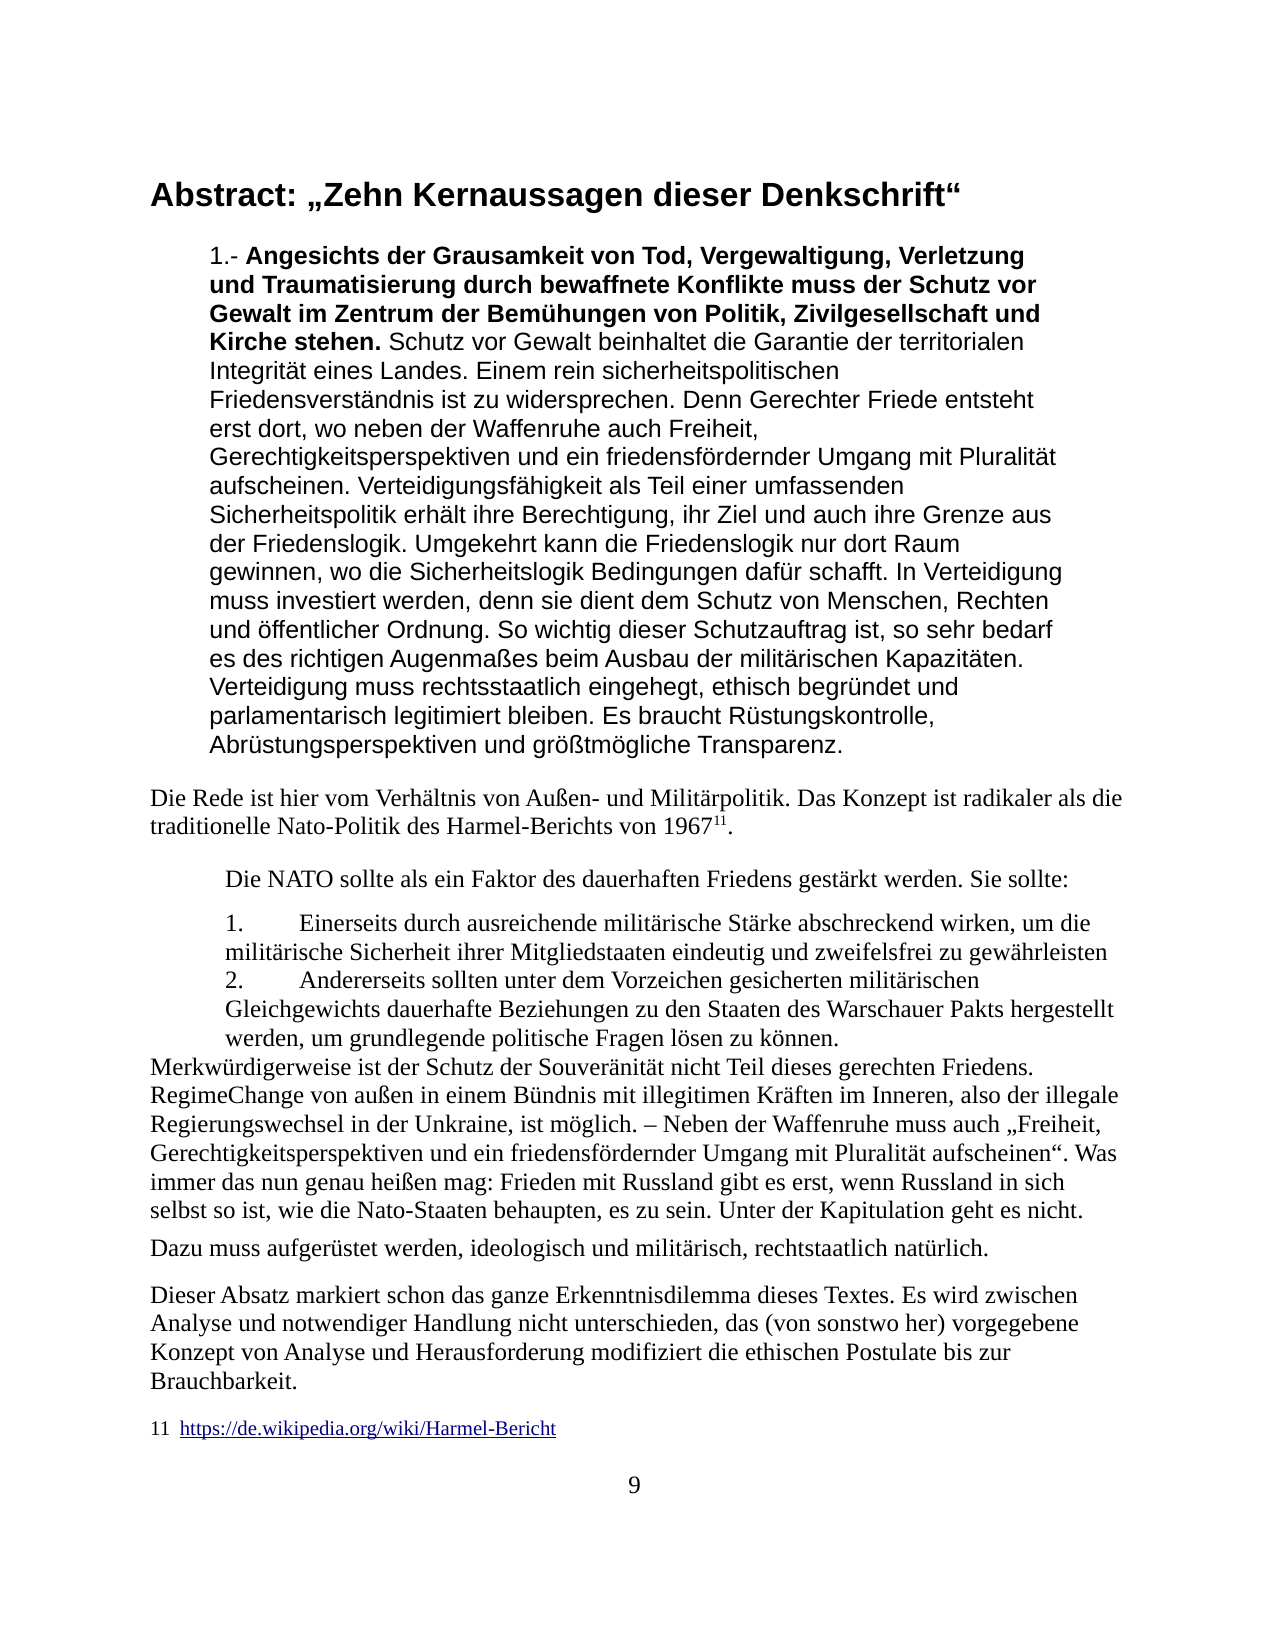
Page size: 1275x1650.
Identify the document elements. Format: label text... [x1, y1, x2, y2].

list Einerseits durch ausreichende militärische Stärke abschreckend wirken, um die militärische Sicherheit ihrer Mitgliedstaaten eindeutig und zweifelsfrei zu gewährleisten [225, 908, 1125, 965]
subtitle Abstract: „Zehn Kernaussagen dieser Denkschrift“ [150, 175, 1125, 214]
text Die NATO sollte als ein Faktor des dauerhaften Friedens gestärkt werden. Sie sollte: [225, 864, 1125, 893]
text 1.- Angesichts der Grausamkeit von Tod, Vergewaltigung, Verletzung und Traumatisierung durch bewaffnete Konflikte muss der Schutz vor Gewalt im Zentrum der Bemühungen von Politik, Zivilgesellschaft und Kirche stehen. Schutz vor Gewalt beinhaltet die Garantie der territorialen Integrität eines Landes. Einem rein sicherheitspolitischen Friedensverständnis ist zu widersprechen. Denn Gerechter Friede entsteht erst dort, wo neben der Waffenruhe auch Freiheit, Gerechtigkeitsperspektiven und ein friedensfördernder Umgang mit Pluralität aufscheinen. Verteidigungsfähigkeit als Teil einer umfassenden Sicherheitspolitik erhält ihre Berechtigung, ihr Ziel und auch ihre Grenze aus der Friedenslogik. Umgekehrt kann die Friedenslogik nur dort Raum gewinnen, wo die Sicherheitslogik Bedingungen dafür schafft. In Verteidigung muss investiert werden, denn sie dient dem Schutz von Menschen, Rechten und öffentlicher Ordnung. So wichtig dieser Schutzauftrag ist, so sehr bedarf es des richtigen Augenmaßes beim Ausbau der militärischen Kapazitäten. Verteidigung muss rechtsstaatlich eingehegt, ethisch begründet und parlamentarisch legitimiert bleiben. Es braucht Rüstungskontrolle, Abrüstungsperspektiven und größtmögliche Transparenz. [209, 241, 1066, 759]
text Dieser Absatz markiert schon das ganze Erkenntnisdilemma dieses Textes. Es wird zwischen Analyse und notwendiger Handlung nicht unterschieden, das (von sonstwo her) vorgegebene Konzept von Analyse und Herausforderung modifiziert die ethischen Postulate bis zur Brauchbarkeit. [150, 1280, 1125, 1395]
text Dazu muss aufgerüstet werden, ideologisch und militärisch, rechtstaatlich natürlich. [150, 1233, 1125, 1262]
text https://de.wikipedia.org/wiki/Harmel-Bericht [150, 1416, 1125, 1440]
text Merkwürdigerweise ist der Schutz der Souveränität nicht Teil dieses gerechten Friedens. RegimeChange von außen in einem Bündnis mit illegitimen Kräften im Inneren, also der illegale Regierungswechsel in der Unkraine, ist möglich. – Neben der Waffenruhe muss auch „Freiheit, Gerechtigkeitsperspektiven und ein friedensfördernder Umgang mit Pluralität aufscheinen“. Was immer das nun genau heißen mag: Frieden mit Russland gibt es erst, wenn Russland in sich selbst so ist, wie die Nato-Staaten behaupten, es zu sein. Unter der Kapitulation geht es nicht. [150, 1052, 1125, 1224]
list Andererseits sollten unter dem Vorzeichen gesicherten militärischen Gleichgewichts dauerhafte Beziehungen zu den Staaten des Warschauer Pakts hergestellt werden, um grundlegende politische Fragen lösen zu können. [225, 965, 1125, 1052]
text Die Rede ist hier vom Verhältnis von Außen- und Militärpolitik. Das Konzept ist radikaler als die traditionelle Nato-Politik des Harmel-Berichts von 1967. [150, 783, 1125, 840]
